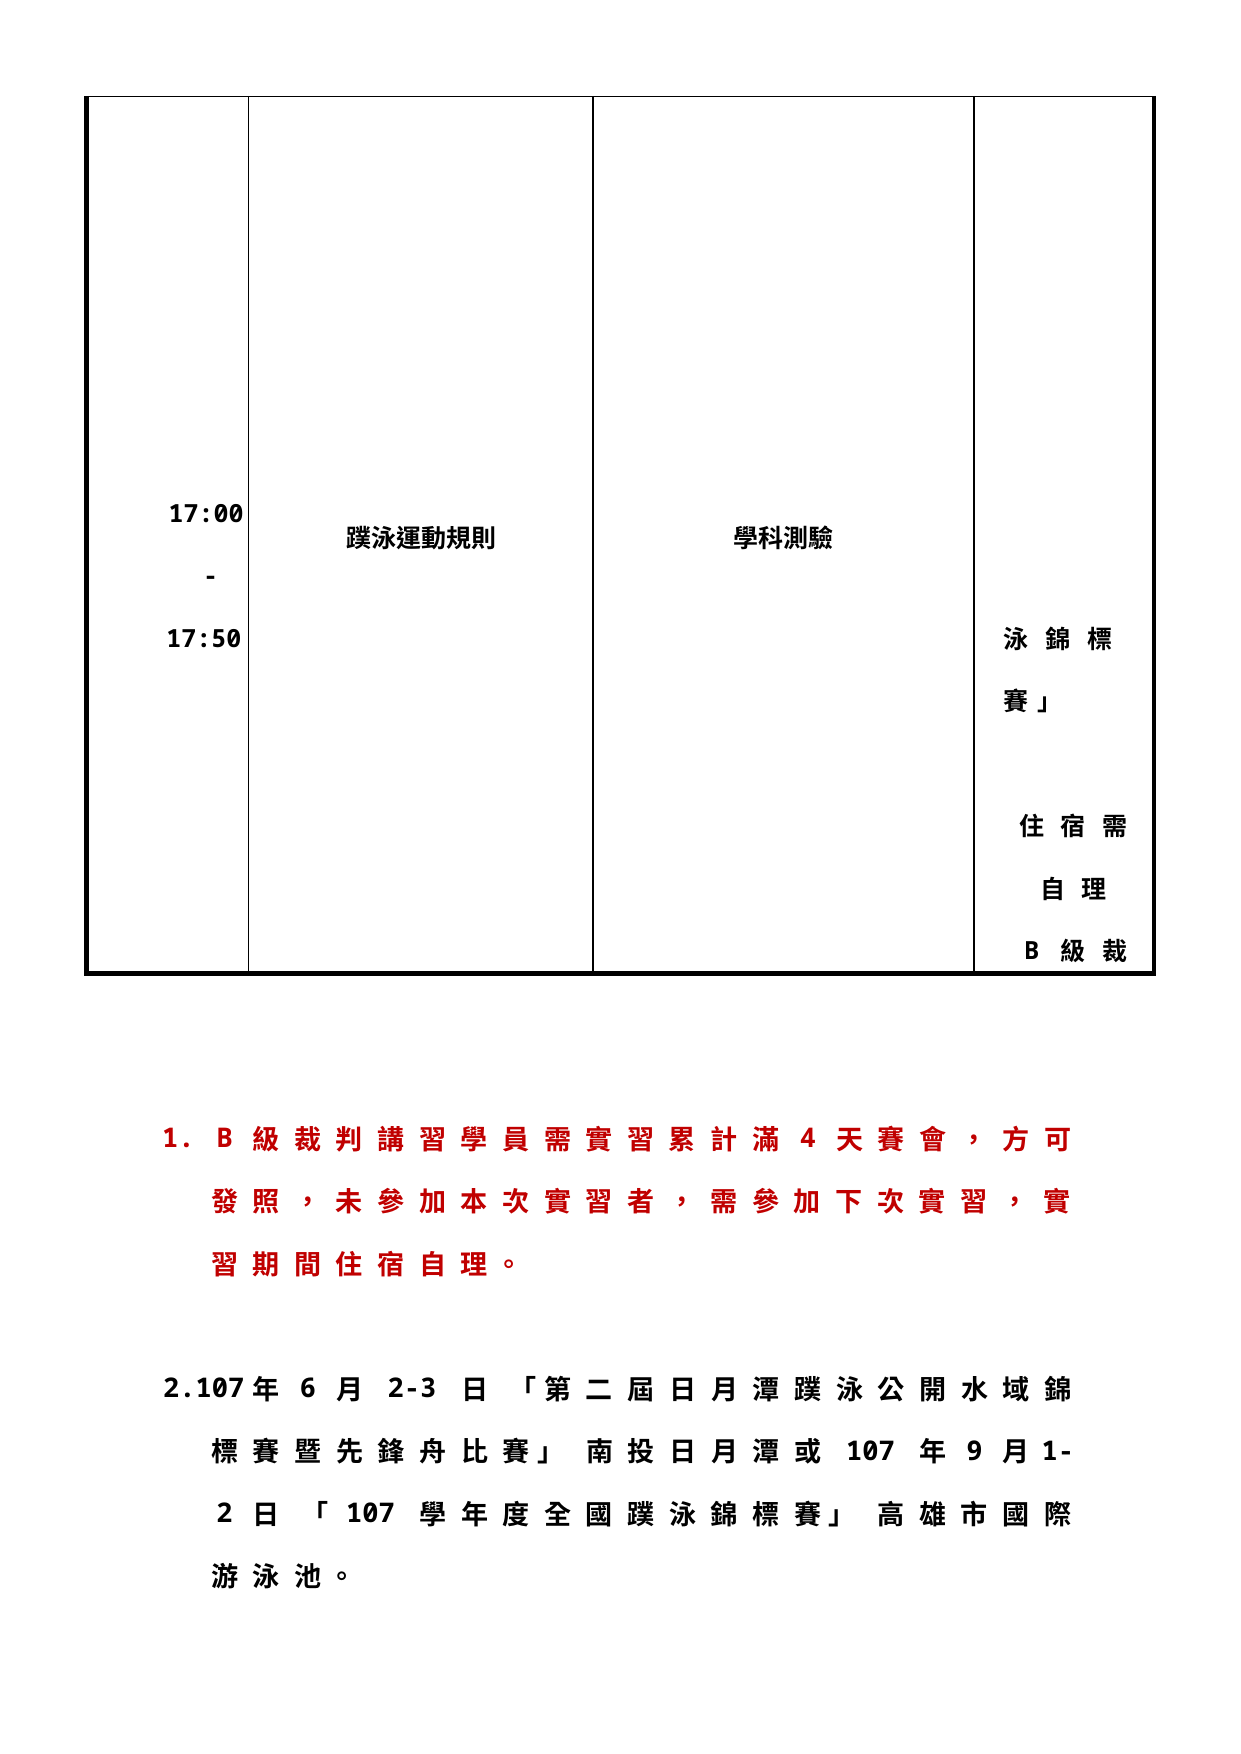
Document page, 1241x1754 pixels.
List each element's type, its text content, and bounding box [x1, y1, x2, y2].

table_cell 蹼泳運動規則 [249, 97, 592, 971]
list B級裁判講習學員需實習累計滿4天賽會，方可發照，未參加本次實習者，需參加下次實習，實習期間住宿自理。 [162, 1096, 1078, 1283]
table_cell 107年6月2-3日「第二屆日月潭蹼泳公開水域錦標賽暨先鋒舟比賽」 107年9月1-2日「107學年度全國蹼泳錦標賽」 住宿需自理 B級裁判講習 學員需實習 累計滿四天， 方可發照。 [975, 97, 1152, 971]
text 2.107年6月2-3日「第二屆日月潭蹼泳公開水域錦標賽暨先鋒舟比賽」南投日月潭或107年9月1-2日「107學年度全國蹼泳錦標賽」高雄市國際游泳池。 [162, 1346, 1078, 1596]
table_cell 17:00-17:50 [89, 97, 248, 971]
table_cell 學科測驗 [594, 97, 973, 971]
